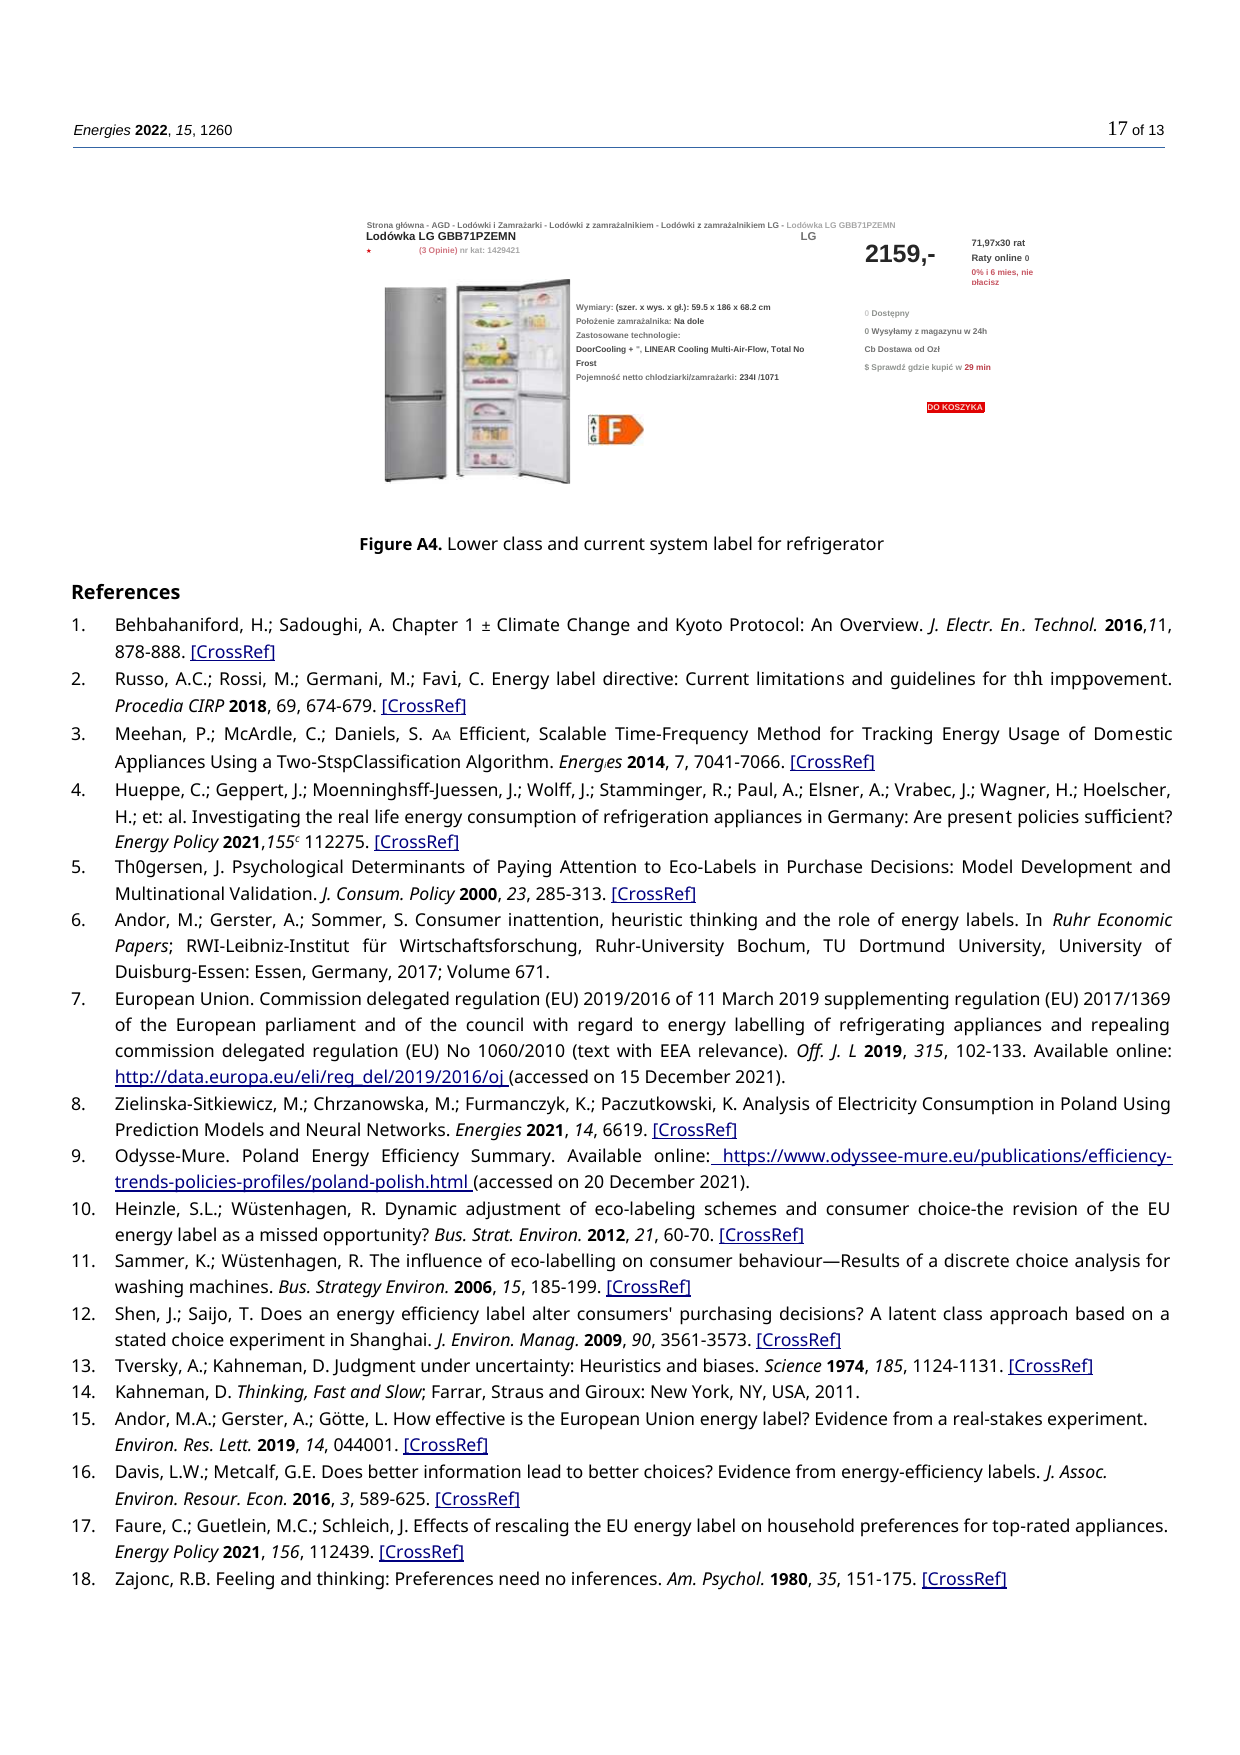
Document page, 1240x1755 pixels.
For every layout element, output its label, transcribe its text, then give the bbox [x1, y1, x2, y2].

list Heinzle, S.L.; Wüstenhagen, R. Dynamic adjustment of eco-labeling schemes and consumer choice-the revision of the EU energy label as a missed opportunity? Bus. Strat. Environ. 2012, 21, 60-70. [CrossRef] [71, 1196, 1172, 1247]
list European Union. Commission delegated regulation (EU) 2019/2016 of 11 March 2019 supplementing regulation (EU) 2017/1369 of the European parliament and of the council with regard to energy labelling of refrigerating appliances and repealing commission delegated regulation (EU) No 1060/2010 (text with EEA relevance). Off. J. L 2019, 315, 102-133. Available online: http://data.europa.eu/eli/reg_del/2019/2016/oj (accessed on 15 December 2021). [71, 986, 1172, 1089]
text Strona główna - AGD - Lodówki i Zamrażarki - Lodówki z zamrażalnikiem - Lodówki z zamrażalnikiem LG - Lodówka LG GBB71PZEMN [367, 220, 1172, 230]
text $ Sprawdź gdzie kupić w 29 min [864, 363, 1009, 372]
subtitle References [71, 578, 1172, 606]
list Tversky, A.; Kahneman, D. Judgment under uncertainty: Heuristics and biases. Science 1974, 185, 1124-1131. [CrossRef] [71, 1354, 1172, 1378]
list Meehan, P.; McArdle, C.; Daniels, S. Aa Efficient, Scalable Time-Frequency Method for Tracking Energy Usage of Domestic Appliances Using a Two-StspClassification Algorithm. Energies 2014, 7, 7041-7066. [CrossRef] [71, 721, 1172, 774]
text Raty online 0 [971, 252, 1056, 263]
text 0 Wysyłamy z magazynu w 24h [864, 327, 1009, 336]
list Hueppe, C.; Geppert, J.; Moenninghsff-Juessen, J.; Wolff, J.; Stamminger, R.; Paul, A.; Elsner, A.; Vrabec, J.; Wagner, H.; Hoelscher, H.; et: al. Investigating the real life energy consumption of refrigeration appliances in Germany: Are present policies sufficient? Energy Policy 2021,155c 112275. [CrossRef] [71, 776, 1172, 854]
text DO KOSZYKA [928, 403, 984, 412]
text ★ (3 Opinie) nr kat: 1429421 [366, 243, 822, 256]
list Andor, M.A.; Gerster, A.; Götte, L. How effective is the European Union energy label? Evidence from a real-stakes experiment. Environ. Res. Lett. 2019, 14, 044001. [CrossRef] [71, 1406, 1172, 1457]
text Lodówka LG GBB71PZEMN LG [366, 230, 822, 243]
list Behbahaniford, H.; Sadoughi, A. Chapter 1 ± Climate Change and Kyoto Protocol: An Overview. J. Electr. En.. Technol. 2016,11, 878-888. [CrossRef] [71, 612, 1172, 663]
list Andor, M.; Gerster, A.; Sommer, S. Consumer inattention, heuristic thinking and the role of energy labels. In Ruhr Economic Papers; RWI-Leibniz-Institut für Wirtschaftsforschung, Ruhr-University Bochum, TU Dortmund University, University of Duisburg-Essen: Essen, Germany, 2017; Volume 671. [71, 907, 1172, 984]
text DoorCooling + ", LINEAR Cooling Multi-Air-Flow, Total No [576, 344, 829, 354]
text 0% i 6 mies, nie płacisz [971, 267, 1056, 284]
text Cb Dostawa od Ozł [864, 345, 1009, 354]
list Odysse-Mure. Poland Energy Efficiency Summary. Available online: https://www.odyssee-mure.eu/publications/efficiency- trends-policies-profiles/poland-polish.html (accessed on 20 December 2021). [71, 1144, 1172, 1194]
text Figure A4. Lower class and current system label for refrigerator [71, 531, 1172, 556]
list Th0gersen, J. Psychological Determinants of Paying Attention to Eco-Labels in Purchase Decisions: Model Development and Multinational Validation. J. Consum. Policy 2000, 23, 285-313. [CrossRef] [71, 855, 1172, 905]
text Wymiary: (szer. x wys. x gł.): 59.5 x 186 x 68.2 cm [576, 303, 829, 312]
list Zielinska-Sitkiewicz, M.; Chrzanowska, M.; Furmanczyk, K.; Paczutkowski, K. Analysis of Electricity Consumption in Poland Using Prediction Models and Neural Networks. Energies 2021, 14, 6619. [CrossRef] [71, 1091, 1172, 1142]
list Davis, L.W.; Metcalf, G.E. Does better information lead to better choices? Evidence from energy-efficiency labels. J. Assoc. Environ. Resour. Econ. 2016, 3, 589-625. [CrossRef] [71, 1460, 1172, 1511]
picture [384, 279, 571, 484]
picture [587, 414, 644, 446]
list Russo, A.C.; Rossi, M.; Germani, M.; Favi, C. Energy label directive: Current limitations and guidelines for thh imppovement. Procedia CIRP 2018, 69, 674-679. [CrossRef] [71, 666, 1172, 718]
text Zastosowane technologie: [576, 331, 829, 340]
list Kahneman, D. Thinking, Fast and Slow; Farrar, Straus and Giroux: New York, NY, USA, 2011. [71, 1380, 1172, 1404]
text 2159,- [865, 239, 944, 268]
text 71,97x30 rat [971, 237, 1056, 248]
list Sammer, K.; Wüstenhagen, R. The influence of eco-labelling on consumer behaviour—Results of a discrete choice analysis for washing machines. Bus. Strategy Environ. 2006, 15, 185-199. [CrossRef] [71, 1249, 1172, 1299]
list Shen, J.; Saijo, T. Does an energy efficiency label alter consumers' purchasing decisions? A latent class approach based on a stated choice experiment in Shanghai. J. Environ. Manag. 2009, 90, 3561-3573. [CrossRef] [71, 1301, 1172, 1352]
list Faure, C.; Guetlein, M.C.; Schleich, J. Effects of rescaling the EU energy label on household preferences for top-rated appliances. Energy Policy 2021, 156, 112439. [CrossRef] [71, 1513, 1172, 1564]
text Położenie zamrażalnika: Na dole [576, 317, 829, 326]
text Pojemność netto chlodziarki/zamrażarki: 234I /1071 [576, 372, 829, 382]
list Zajonc, R.B. Feeling and thinking: Preferences need no inferences. Am. Psychol. 1980, 35, 151-175. [CrossRef] [71, 1567, 1172, 1591]
text 0 Dostępny [864, 309, 1009, 318]
text Frost [576, 358, 829, 368]
